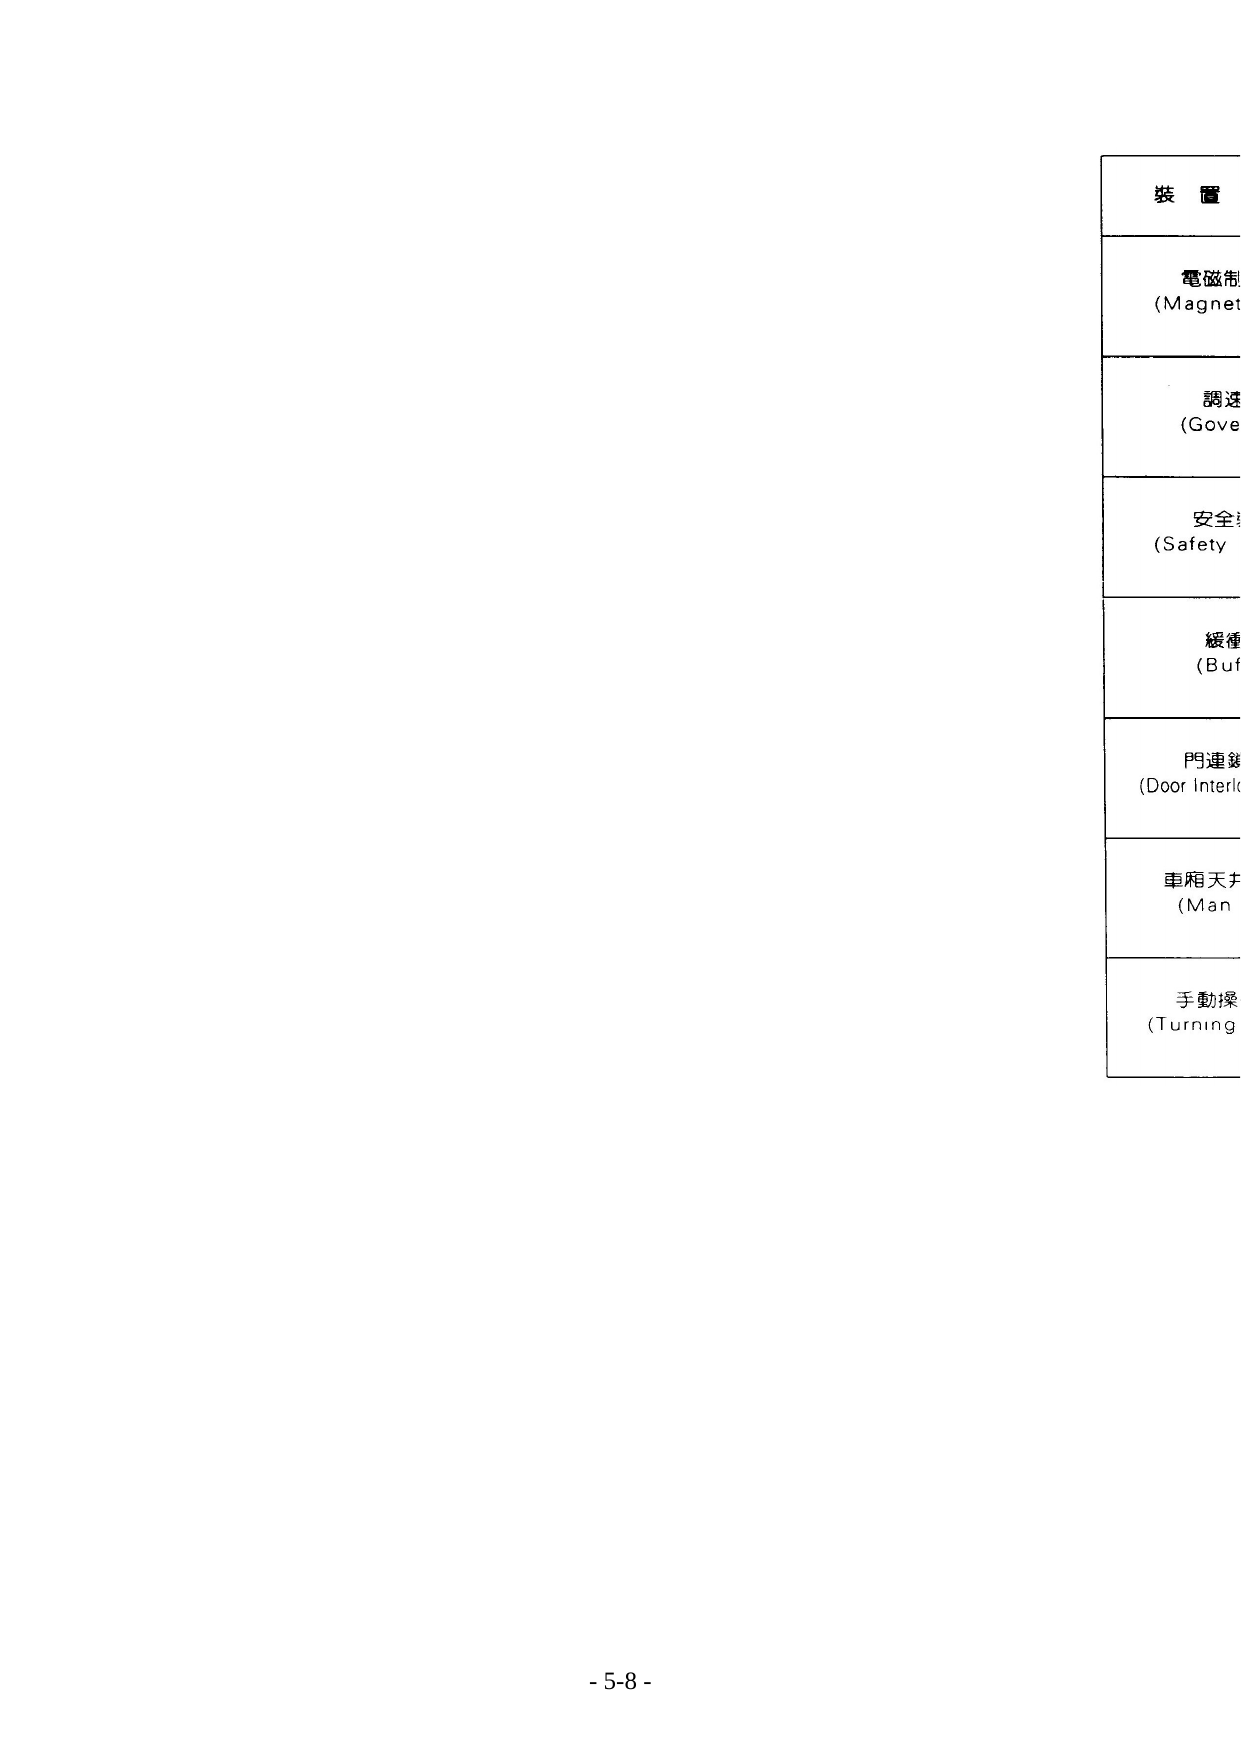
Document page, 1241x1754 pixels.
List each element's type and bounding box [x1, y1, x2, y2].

picture [1092, 147, 1241, 1086]
